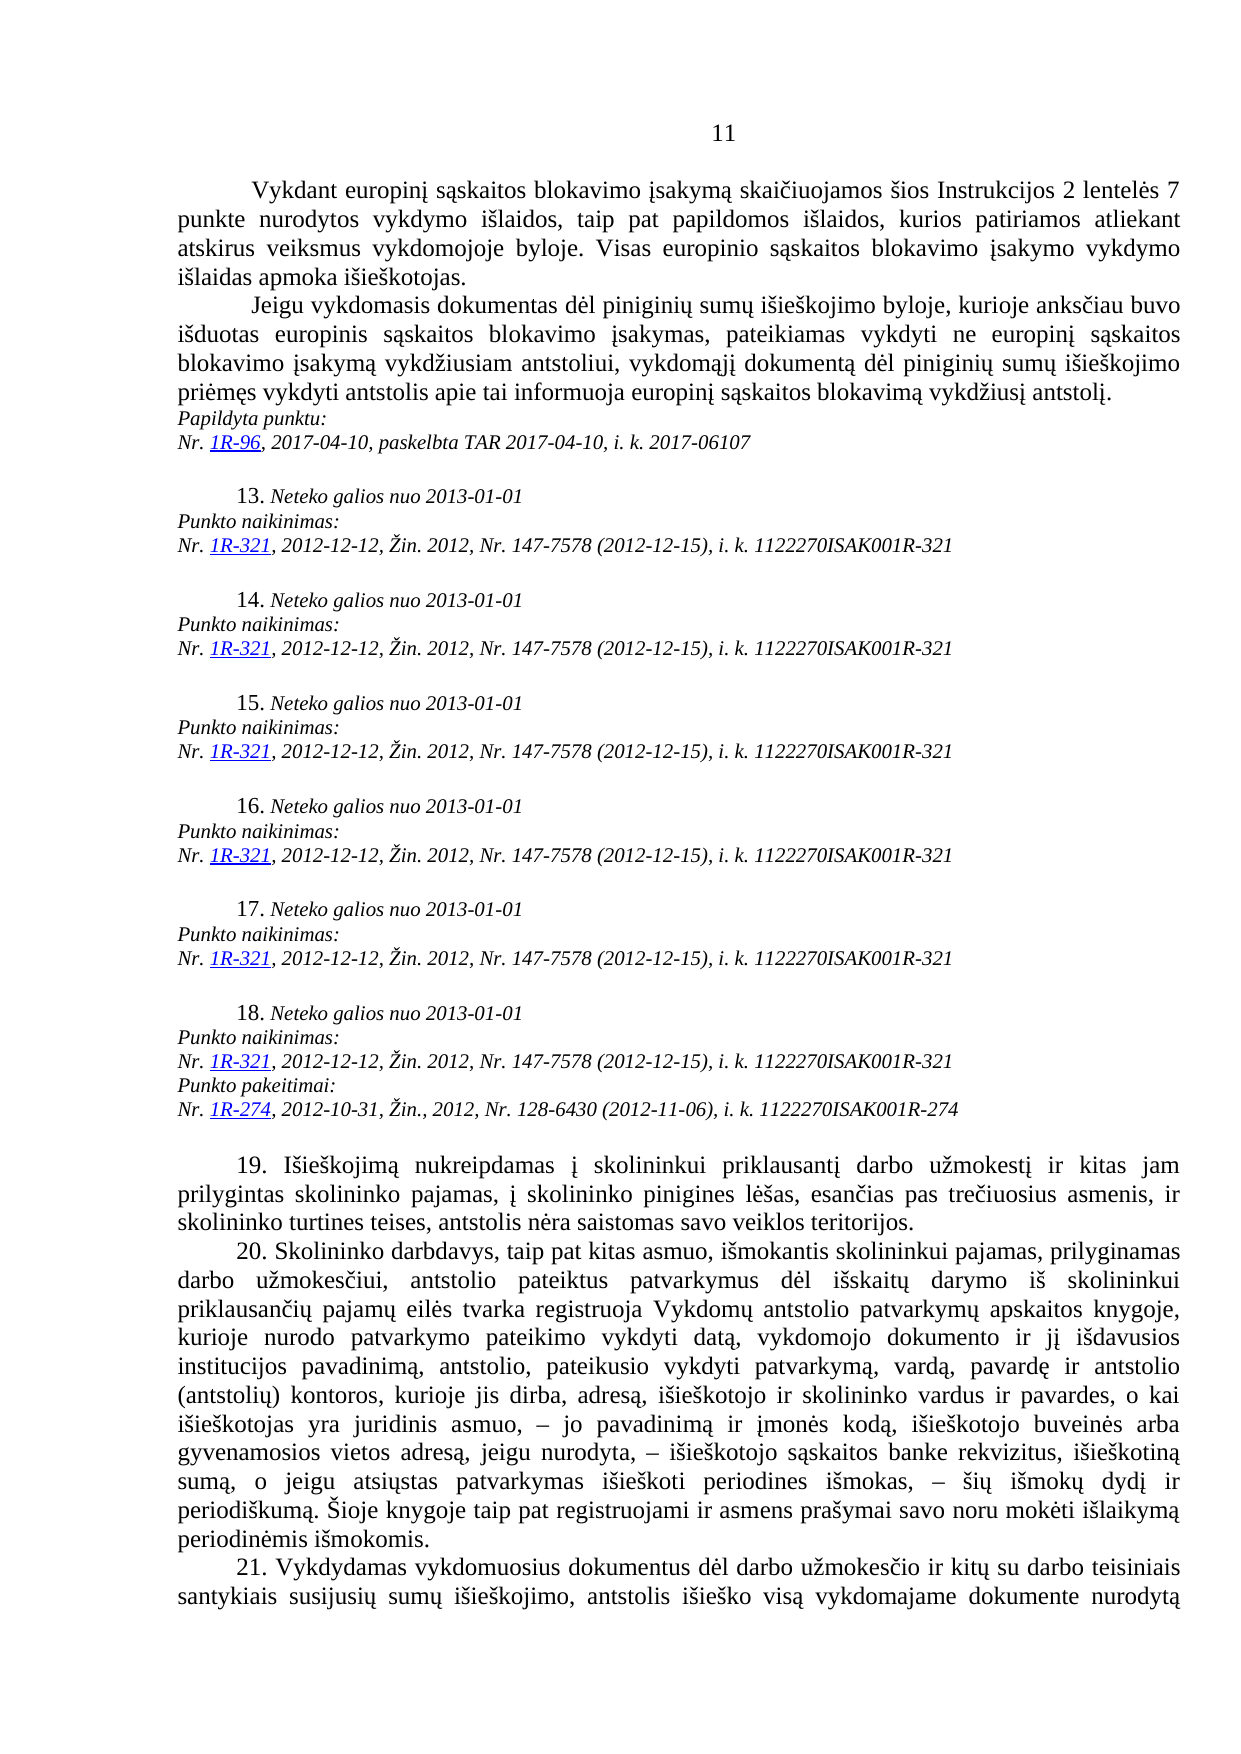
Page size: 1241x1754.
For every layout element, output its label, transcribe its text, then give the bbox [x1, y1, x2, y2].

text 17. Neteko galios nuo 2013-01-01 [177, 895, 1181, 922]
text 15. Neteko galios nuo 2013-01-01 [177, 689, 1181, 715]
text 21. Vykdydamas vykdomuosius dokumentus dėl darbo užmokesčio ir kitų su darbo teisiniais santykiais susijusių sumų išieškojimo, antstolis išieško visą vykdomajame dokumente nurodytą [177, 1552, 1181, 1610]
text 16. Neteko galios nuo 2013-01-01 [177, 792, 1181, 818]
text Nr. 1R-274, 2012-10-31, Žin., 2012, Nr. 128-6430 (2012-11-06), i. k. 1122270ISAK001R-274 [177, 1097, 1181, 1121]
text 14. Neteko galios nuo 2013-01-01 [177, 586, 1181, 612]
text 20. Skolininko darbdavys, taip pat kitas asmuo, išmokantis skolininkui pajamas, prilyginamas darbo užmokesčiui, antstolio pateiktus patvarkymus dėl išskaitų darymo iš skolininkui priklausančių pajamų eilės tvarka registruoja Vykdomų antstolio patvarkymų apskaitos knygoje, kurioje nurodo patvarkymo pateikimo vykdyti datą, vykdomojo dokumento ir jį išdavusios institucijos pavadinimą, antstolio, pateikusio vykdyti patvarkymą, vardą, pavardę ir antstolio (antstolių) kontoros, kurioje jis dirba, adresą, išieškotojo ir skolininko vardus ir pavardes, o kai išieškotojas yra juridinis asmuo, – jo pavadinimą ir įmonės kodą, išieškotojo buveinės arba gyvenamosios vietos adresą, jeigu nurodyta, – išieškotojo sąskaitos banke rekvizitus, išieškotiną sumą, o jeigu atsiųstas patvarkymas išieškoti periodines išmokas, – šių išmokų dydį ir periodiškumą. Šioje knygoje taip pat registruojami ir asmens prašymai savo noru mokėti išlaikymą periodinėmis išmokomis. [177, 1236, 1181, 1552]
text 18. Neteko galios nuo 2013-01-01 [177, 999, 1181, 1025]
text Punkto naikinimas: [177, 612, 1181, 636]
text Papildyta punktu: [177, 406, 1181, 430]
text Nr. 1R-321, 2012-12-12, Žin. 2012, Nr. 147-7578 (2012-12-15), i. k. 1122270ISAK001R-321 [177, 843, 1181, 867]
text Nr. 1R-96, 2017-04-10, paskelbta TAR 2017-04-10, i. k. 2017-06107 [177, 430, 1181, 454]
text 19. Išieškojimą nukreipdamas į skolininkui priklausantį darbo užmokestį ir kitas jam prilygintas skolininko pajamas, į skolininko pinigines lėšas, esančias pas trečiuosius asmenis, ir skolininko turtines teises, antstolis nėra saistomas savo veiklos teritorijos. [177, 1150, 1181, 1236]
text Nr. 1R-321, 2012-12-12, Žin. 2012, Nr. 147-7578 (2012-12-15), i. k. 1122270ISAK001R-321 [177, 636, 1181, 660]
text Punkto naikinimas: [177, 922, 1181, 946]
text Punkto naikinimas: [177, 818, 1181, 843]
text Punkto naikinimas: [177, 509, 1181, 533]
text Jeigu vykdomasis dokumentas dėl piniginių sumų išieškojimo byloje, kurioje anksčiau buvo išduotas europinis sąskaitos blokavimo įsakymas, pateikiamas vykdyti ne europinį sąskaitos blokavimo įsakymą vykdžiusiam antstoliui, vykdomąjį dokumentą dėl piniginių sumų išieškojimo priėmęs vykdyti antstolis apie tai informuoja europinį sąskaitos blokavimą vykdžiusį antstolį. [177, 291, 1181, 406]
text Vykdant europinį sąskaitos blokavimo įsakymą skaičiuojamos šios Instrukcijos 2 lentelės 7 punkte nurodytos vykdymo išlaidos, taip pat papildomos išlaidos, kurios patiriamos atliekant atskirus veiksmus vykdomojoje byloje. Visas europinio sąskaitos blokavimo įsakymo vykdymo išlaidas apmoka išieškotojas. [177, 176, 1181, 291]
text Punkto naikinimas: [177, 715, 1181, 739]
text Nr. 1R-321, 2012-12-12, Žin. 2012, Nr. 147-7578 (2012-12-15), i. k. 1122270ISAK001R-321 [177, 739, 1181, 763]
text Nr. 1R-321, 2012-12-12, Žin. 2012, Nr. 147-7578 (2012-12-15), i. k. 1122270ISAK001R-321 [177, 1049, 1181, 1073]
text Nr. 1R-321, 2012-12-12, Žin. 2012, Nr. 147-7578 (2012-12-15), i. k. 1122270ISAK001R-321 [177, 946, 1181, 970]
text Punkto pakeitimai: [177, 1073, 1181, 1097]
text Nr. 1R-321, 2012-12-12, Žin. 2012, Nr. 147-7578 (2012-12-15), i. k. 1122270ISAK001R-321 [177, 533, 1181, 557]
text 13. Neteko galios nuo 2013-01-01 [177, 482, 1181, 509]
text Punkto naikinimas: [177, 1025, 1181, 1049]
